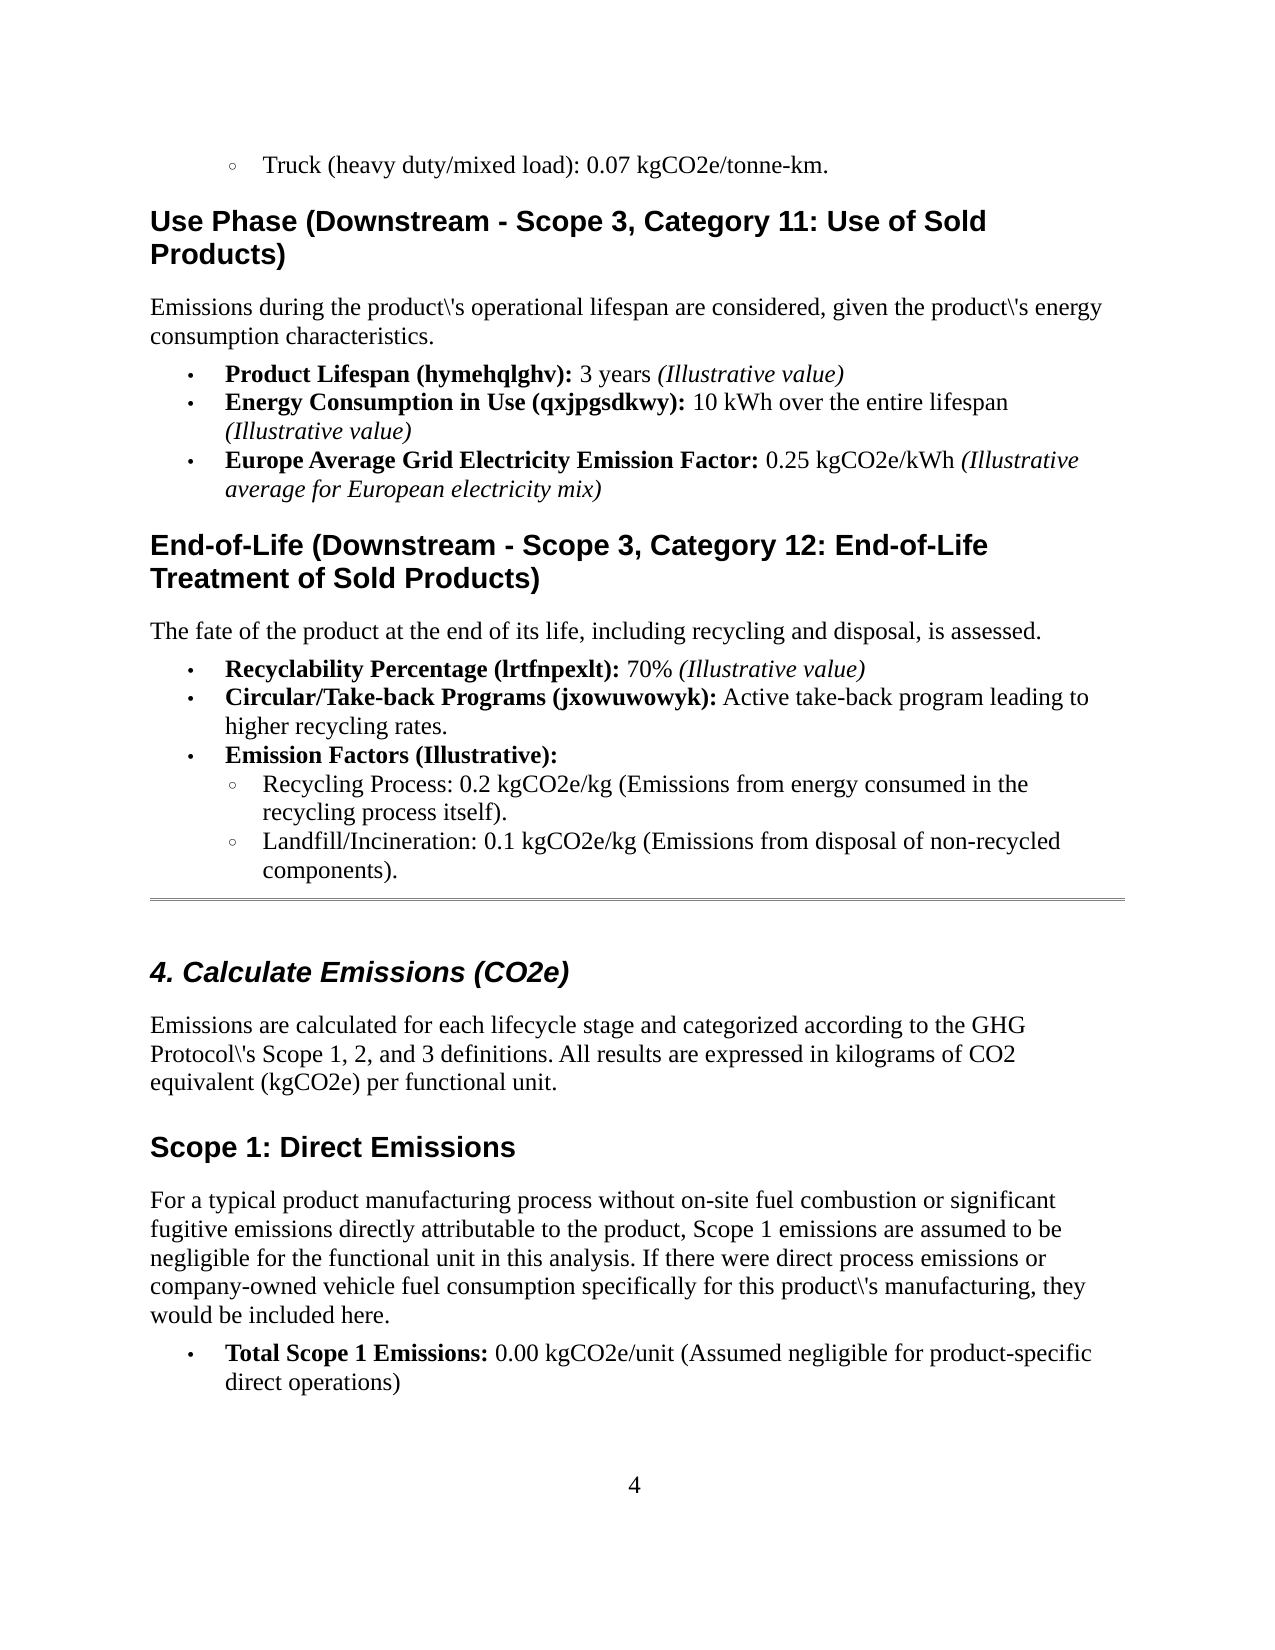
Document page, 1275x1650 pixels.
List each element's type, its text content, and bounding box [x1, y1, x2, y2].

list Europe Average Grid Electricity Emission Factor: 0.25 kgCO2e/kWh (Illustrative average for European electricity mix) [187, 445, 1125, 502]
list Energy Consumption in Use (qxjpgsdkwy): 10 kWh over the entire lifespan (Illustrative value) [187, 387, 1125, 445]
list Truck (heavy duty/mixed load): 0.07 kgCO2e/tonne-km. [225, 150, 1125, 179]
list Recyclability Percentage (lrtfnpexlt): 70% (Illustrative value) [187, 654, 1125, 682]
text Emissions are calculated for each lifecycle stage and categorized according to the GHG Protocol\'s Scope 1, 2, and 3 definitions. All results are expressed in kilograms of CO2 equivalent (kgCO2e) per functional unit. [150, 1010, 1125, 1096]
list Total Scope 1 Emissions: 0.00 kgCO2e/unit (Assumed negligible for product-specific direct operations) [187, 1338, 1125, 1395]
list Product Lifespan (hymehqlghv): 3 years (Illustrative value) [187, 359, 1125, 387]
list Landfill/Incineration: 0.1 kgCO2e/kg (Emissions from disposal of non-recycled components). [225, 826, 1125, 884]
subtitle End-of-Life (Downstream - Scope 3, Category 12: End-of-Life Treatment of Sold Products) [150, 527, 1125, 594]
list Recycling Process: 0.2 kgCO2e/kg (Emissions from energy consumed in the recycling process itself). [225, 769, 1125, 826]
subtitle Use Phase (Downstream - Scope 3, Category 11: Use of Sold Products) [150, 204, 1125, 271]
text The fate of the product at the end of its life, including recycling and disposal, is assessed. [150, 616, 1125, 645]
subtitle 4. Calculate Emissions (CO2e) [150, 955, 1125, 988]
list Emission Factors (Illustrative): [187, 740, 1125, 769]
text Emissions during the product\'s operational lifespan are considered, given the product\'s energy consumption characteristics. [150, 292, 1125, 350]
text For a typical product manufacturing process without on-site fuel combustion or significant fugitive emissions directly attributable to the product, Scope 1 emissions are assumed to be negligible for the functional unit in this analysis. If there were direct process emissions or company-owned vehicle fuel consumption specifically for this product\'s manufacturing, they would be included here. [150, 1185, 1125, 1329]
list Circular/Take-back Programs (jxowuwowyk): Active take-back program leading to higher recycling rates. [187, 682, 1125, 740]
subtitle Scope 1: Direct Emissions [150, 1130, 1125, 1164]
